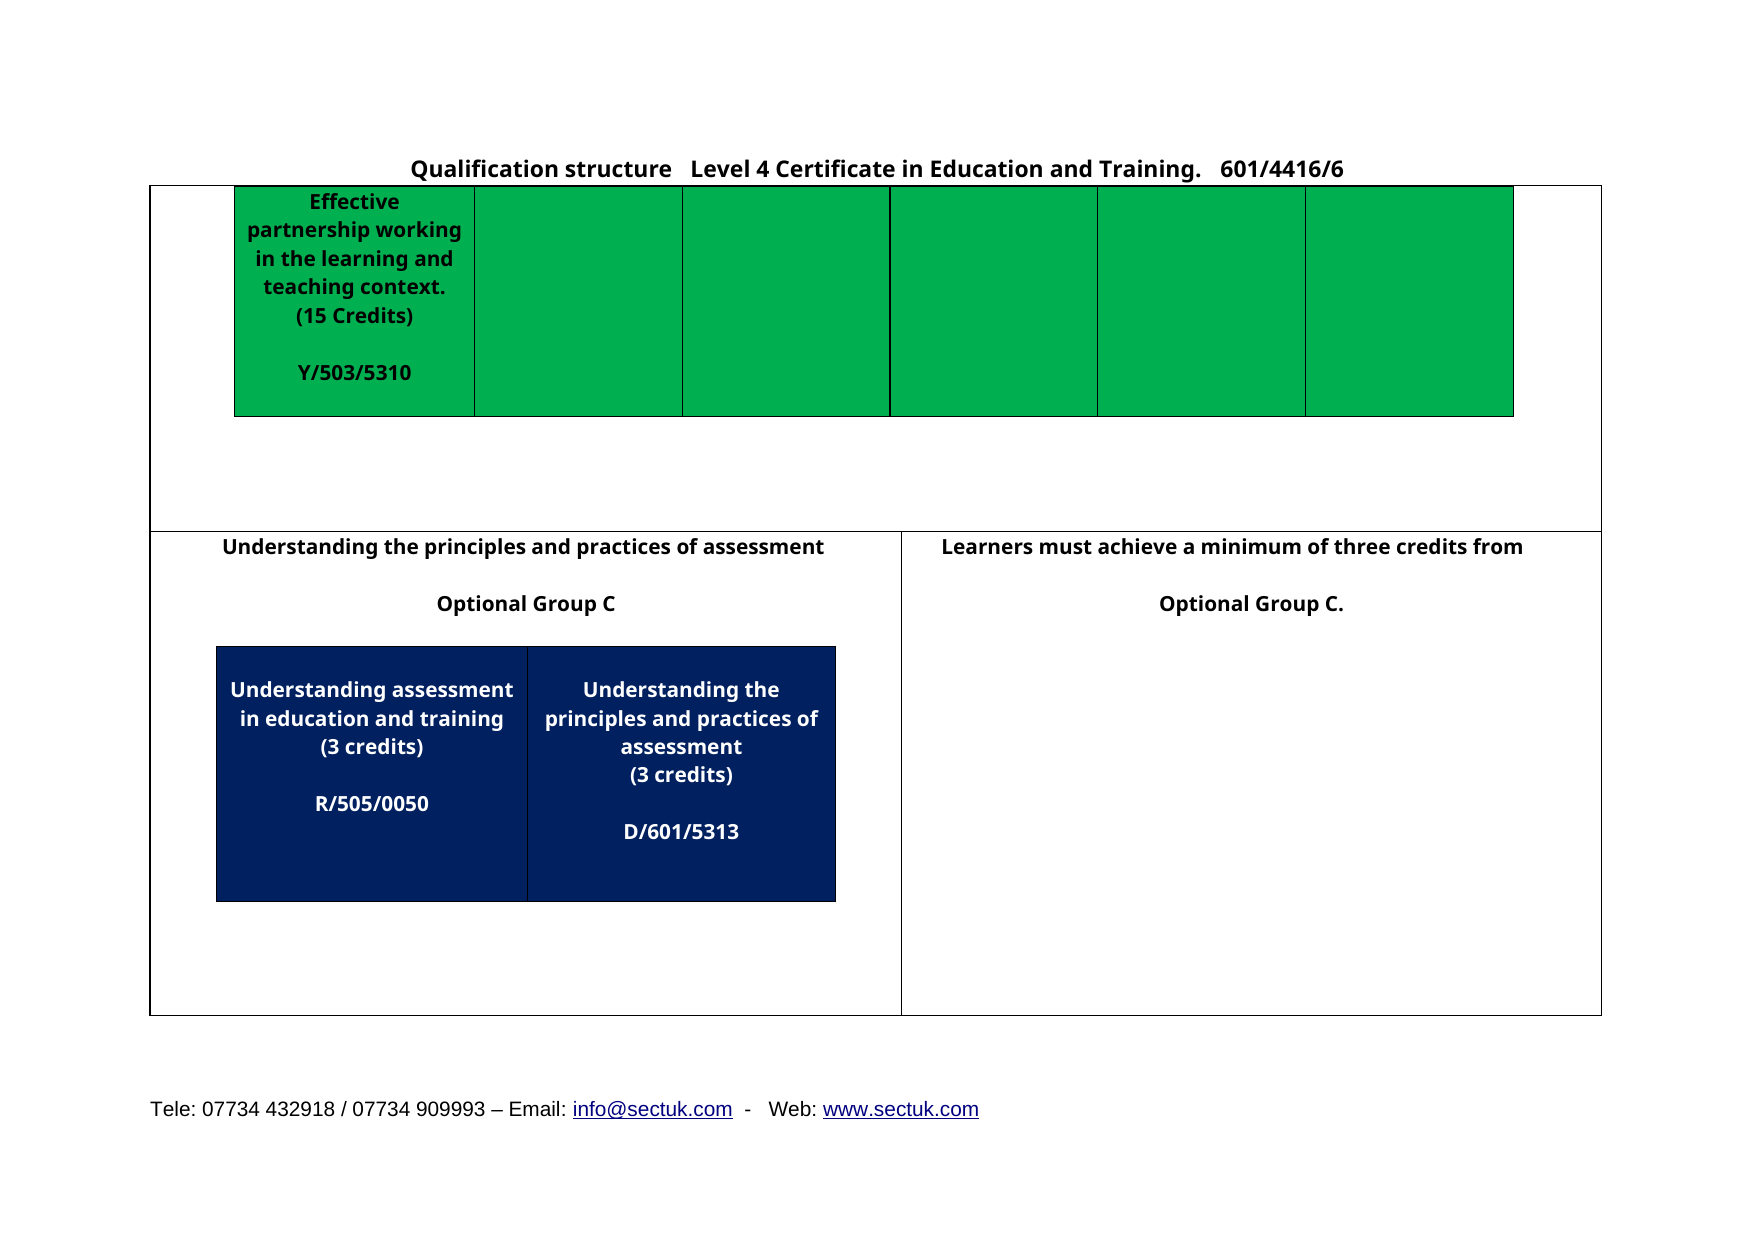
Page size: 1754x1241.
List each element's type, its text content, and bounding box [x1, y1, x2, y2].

table_cell [1098, 187, 1305, 416]
table_cell [891, 187, 1097, 416]
table_cell [151, 186, 1601, 531]
table_cell Effective partnership working in the learning and teaching context. (15 Credits) Y/503/5310 [235, 187, 474, 416]
table_cell Understanding the principles and practices of assessment Optional Group C [151, 532, 901, 1015]
table_header Understanding assessment in education and training (3 credits) R/505/0050 [217, 647, 527, 901]
table_header Understanding the principles and practices of assessment (3 credits) D/601/5313 [528, 647, 835, 901]
table_cell Learners must achieve a minimum of three credits from Optional Group C. [902, 532, 1601, 1015]
table_cell [1306, 187, 1513, 416]
table_cell [475, 187, 682, 416]
table_cell [683, 187, 889, 416]
